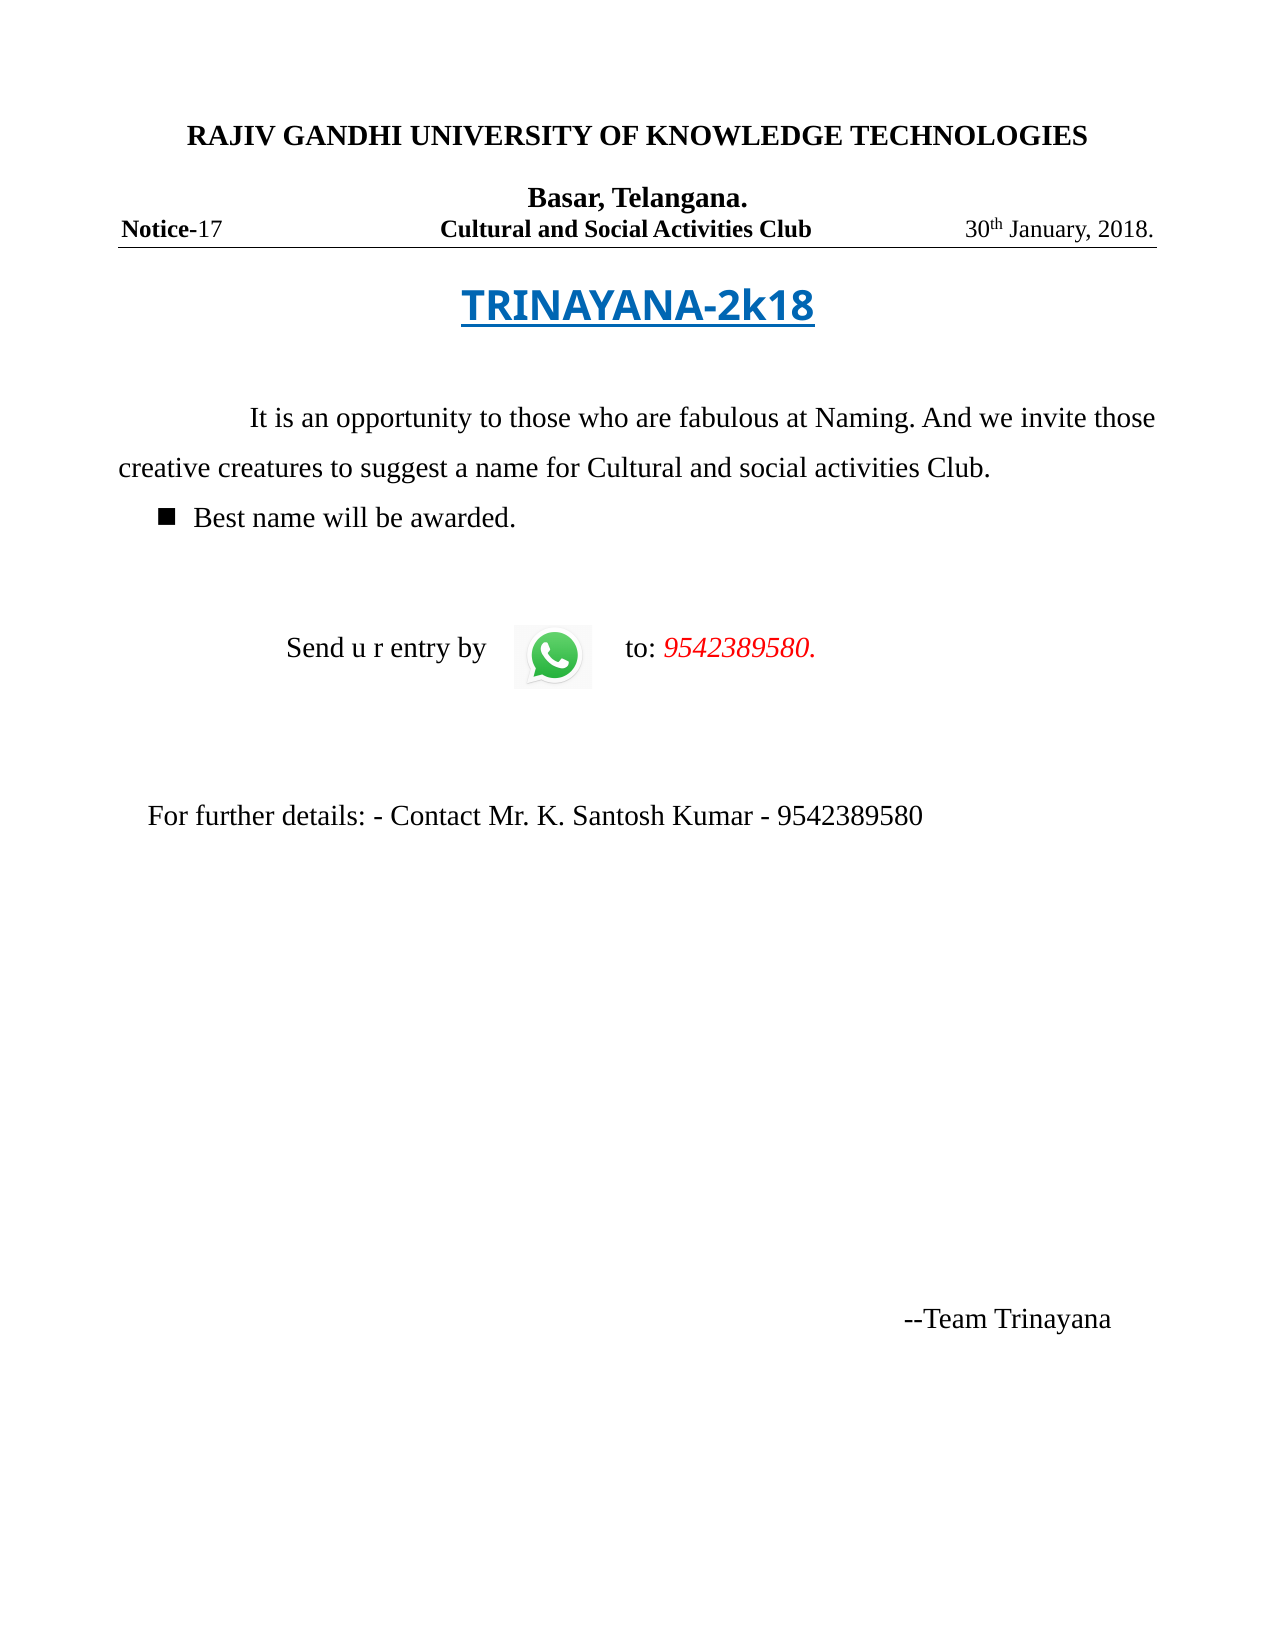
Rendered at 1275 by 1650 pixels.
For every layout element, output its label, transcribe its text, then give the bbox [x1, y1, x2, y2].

list Best name will be awarded. [156, 501, 1157, 534]
text --Team Trinayana [831, 1301, 1157, 1334]
text RAJIV GANDHI UNIVERSITY OF KNOWLEDGE TECHNOLOGIES [118, 118, 1157, 152]
text to: 9542389580. [593, 630, 1157, 664]
text For further details: - Contact Mr. K. Santosh Kumar - 9542389580 [118, 798, 1157, 831]
text It is an opportunity to those who are fabulous at Naming. And we invite those creative creatures to suggest a name for Cultural and social activities Club. [118, 400, 1157, 484]
text TRINAYANA-2k18 [118, 276, 1157, 333]
text Send u r entry by [118, 630, 514, 664]
text Basar, Telangana. [118, 180, 1157, 214]
text Notice-17 Cultural and Social Activities Club 30th January, 2018. [118, 214, 1157, 247]
